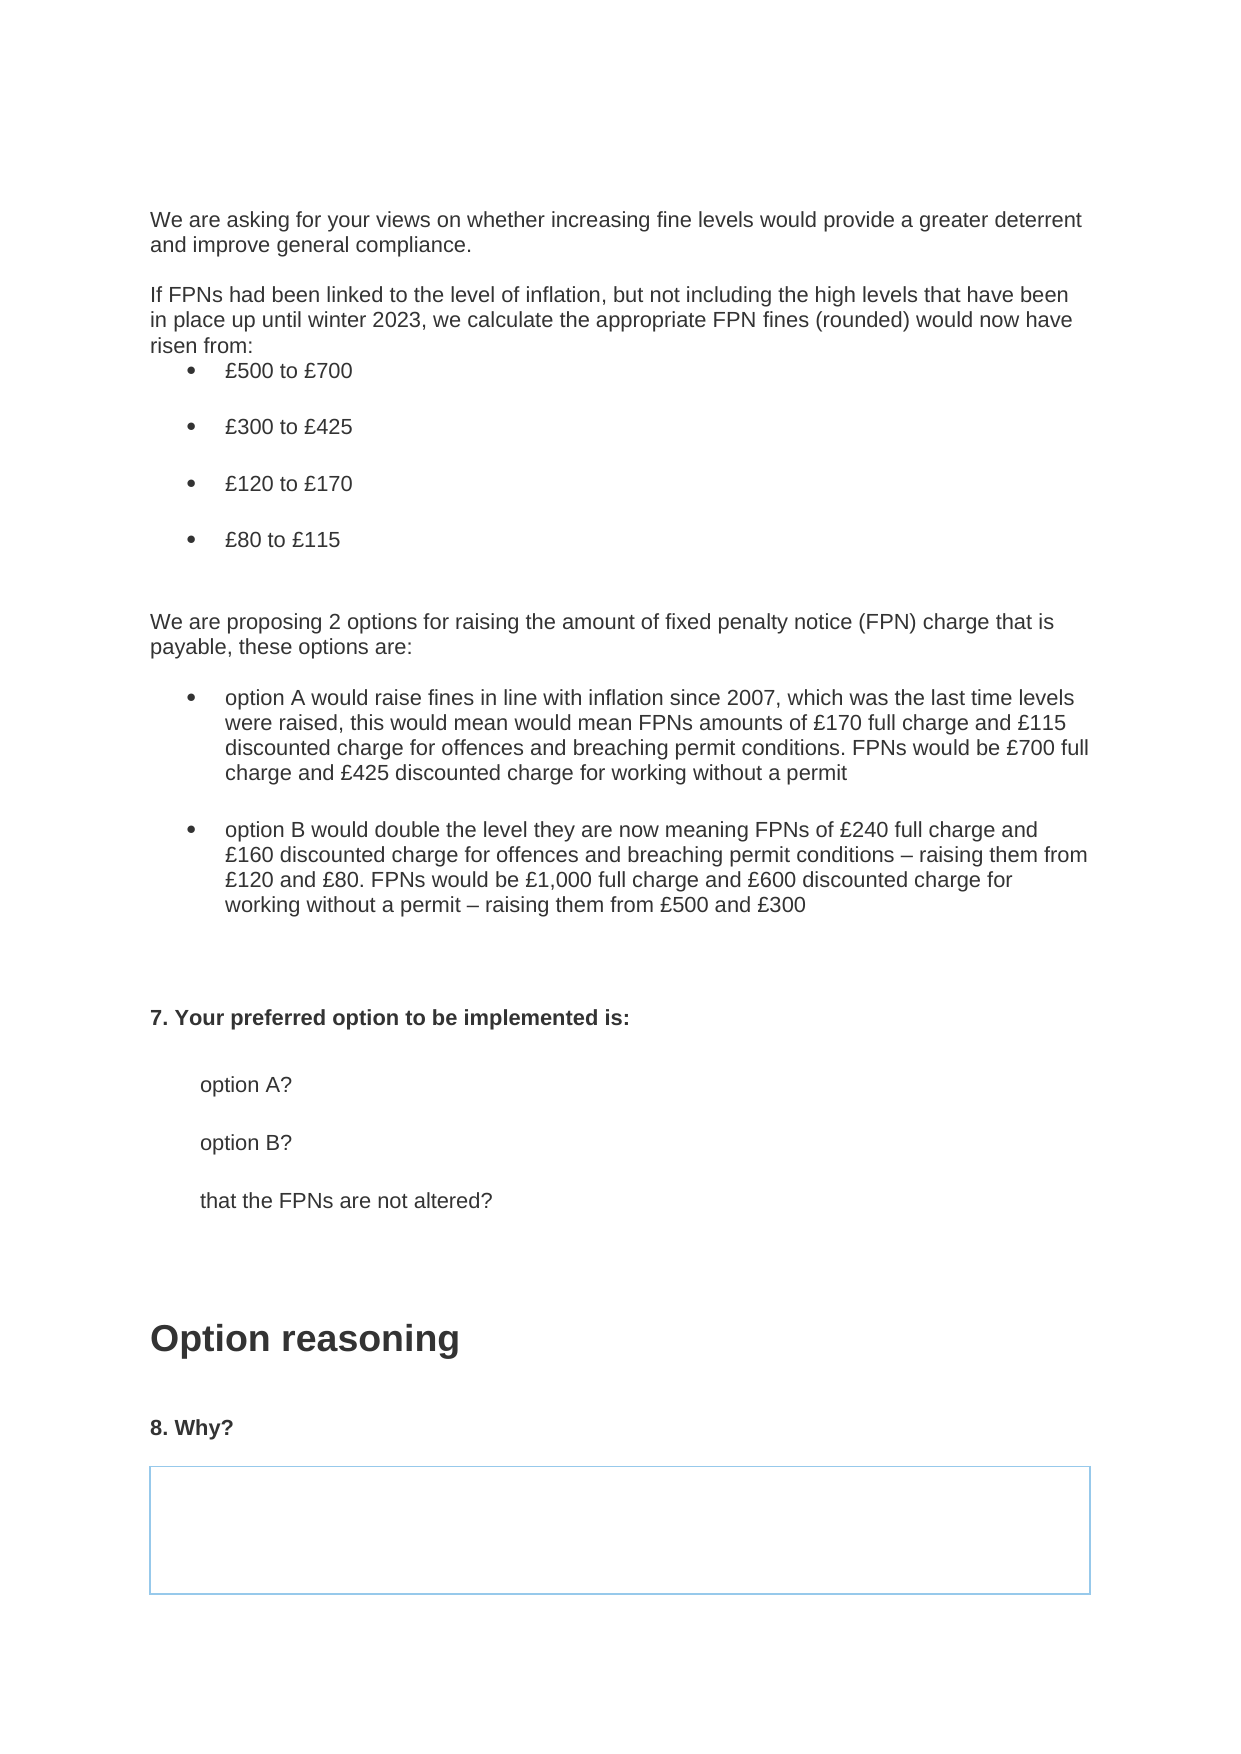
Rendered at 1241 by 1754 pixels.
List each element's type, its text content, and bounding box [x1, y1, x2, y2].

table_cell [150, 1114, 200, 1171]
table_header option A? [200, 1055, 497, 1113]
subtitle 7. Your preferred option to be implemented is: [150, 1005, 1090, 1030]
text We are proposing 2 options for raising the amount of fixed penalty notice (FPN) charge that is payable, these options are: [150, 609, 1090, 684]
table_cell that the FPNs are not altered? [200, 1171, 497, 1229]
table_header [151, 1467, 1089, 1593]
table_header £500 to £700 [150, 358, 401, 414]
table_cell £120 to £170 [150, 471, 401, 527]
subtitle 8. Why? [150, 1415, 1090, 1441]
table_cell option B? [200, 1114, 497, 1171]
table_cell £80 to £115 [150, 527, 401, 583]
table_cell [150, 150, 832, 206]
table_cell option B would double the level they are now meaning FPNs of £240 full charge and £160 discounted charge for offences and breaching permit conditions – raising them from £120 and £80. FPNs would be £1,000 full charge and £600 discounted charge for working without a permit – raising them from £500 and £300 [150, 816, 1090, 948]
text We are asking for your views on whether increasing fine levels would provide a greater deterrent and improve general compliance. If FPNs had been linked to the level of inflation, but not including the high levels that have been in place up until winter 2023, we calculate the appropriate FPN fines (rounded) would now have risen from: [150, 206, 1090, 358]
table_header option A would raise fines in line with inflation since 2007, which was the last time levels were raised, this would mean would mean FPNs amounts of £170 full charge and £115 discounted charge for offences and breaching permit conditions. FPNs would be £700 full charge and £425 discounted charge for working without a permit [150, 684, 1090, 816]
table_cell £300 to £425 [150, 414, 401, 471]
table_cell [150, 1171, 200, 1229]
table_header [150, 1055, 200, 1113]
text Option reasoning [150, 1229, 1090, 1359]
